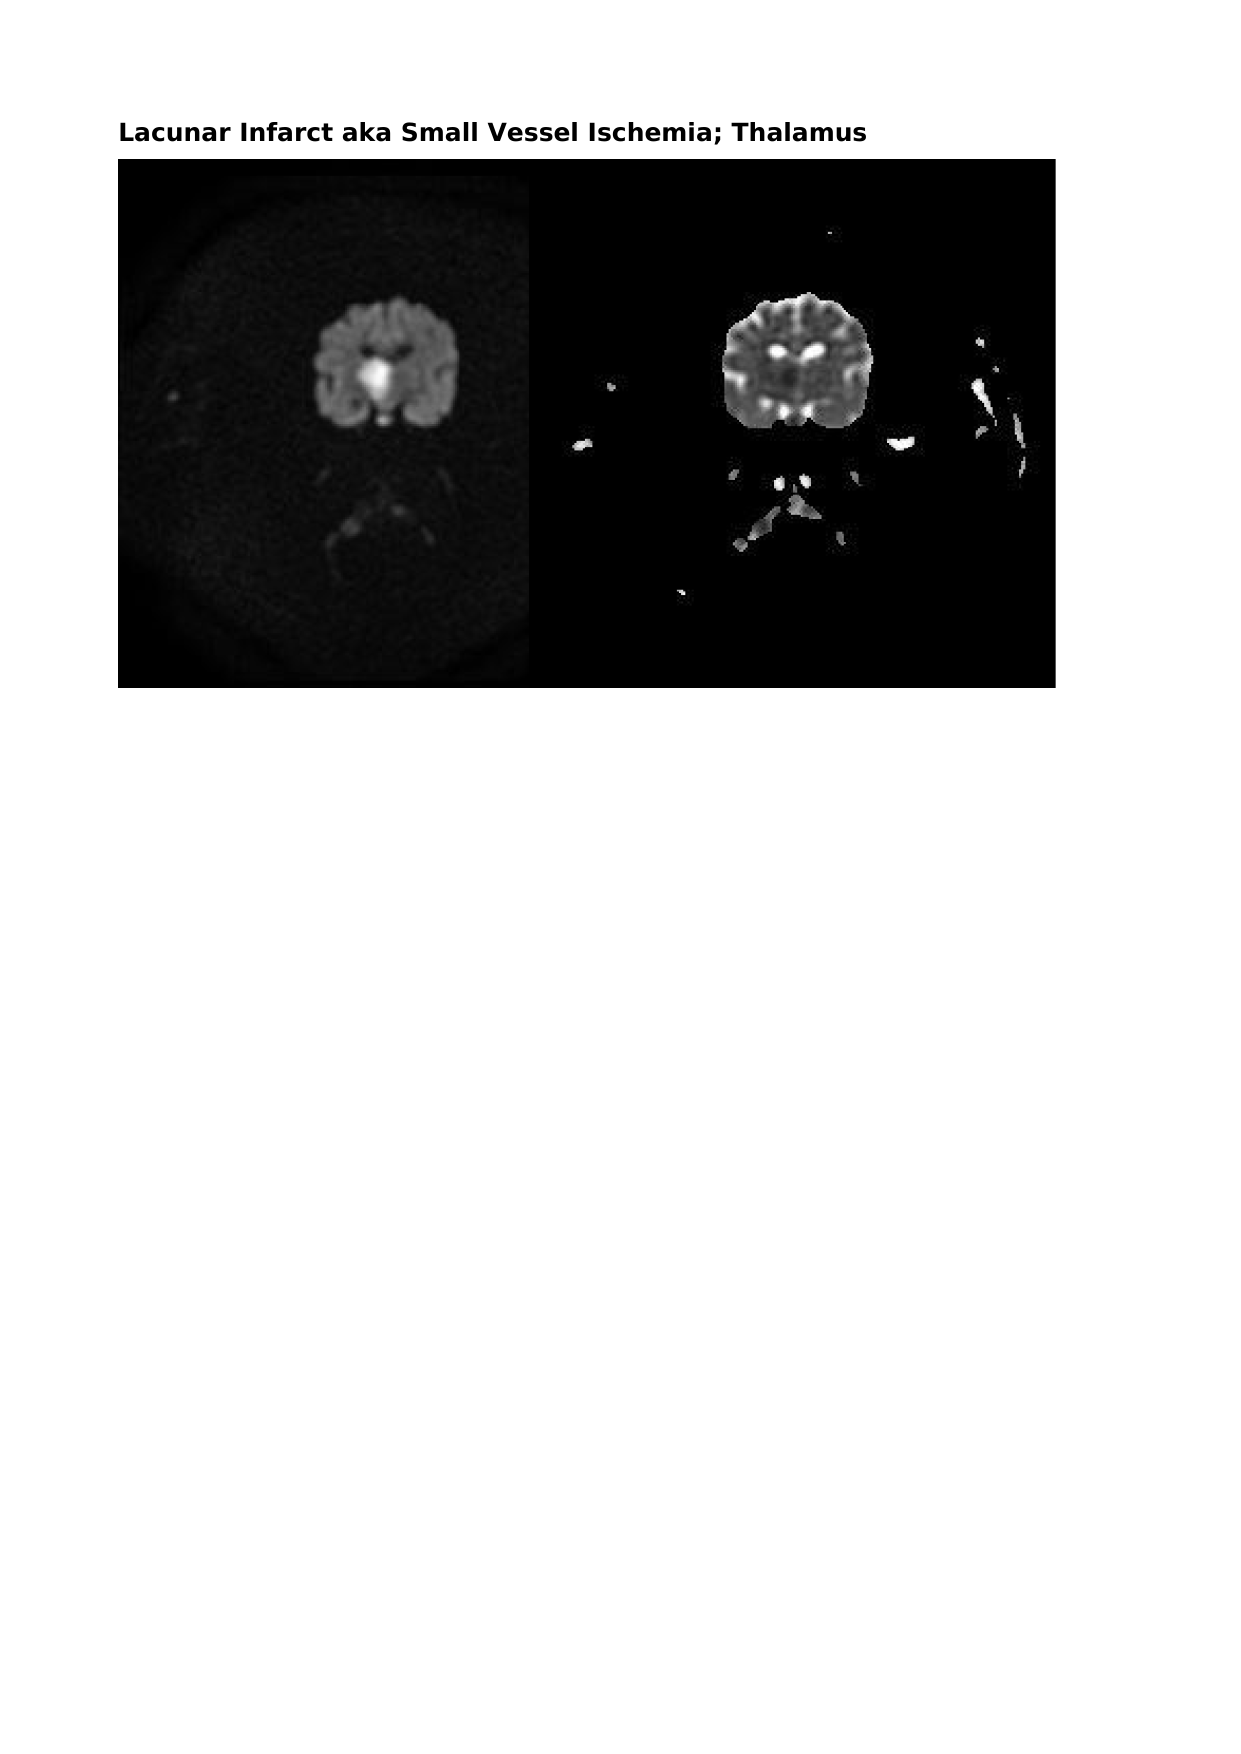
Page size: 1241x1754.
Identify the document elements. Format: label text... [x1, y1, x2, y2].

picture [118, 159, 1056, 688]
subtitle Lacunar Infarct aka Small Vessel Ischemia; Thalamus [118, 118, 1122, 147]
